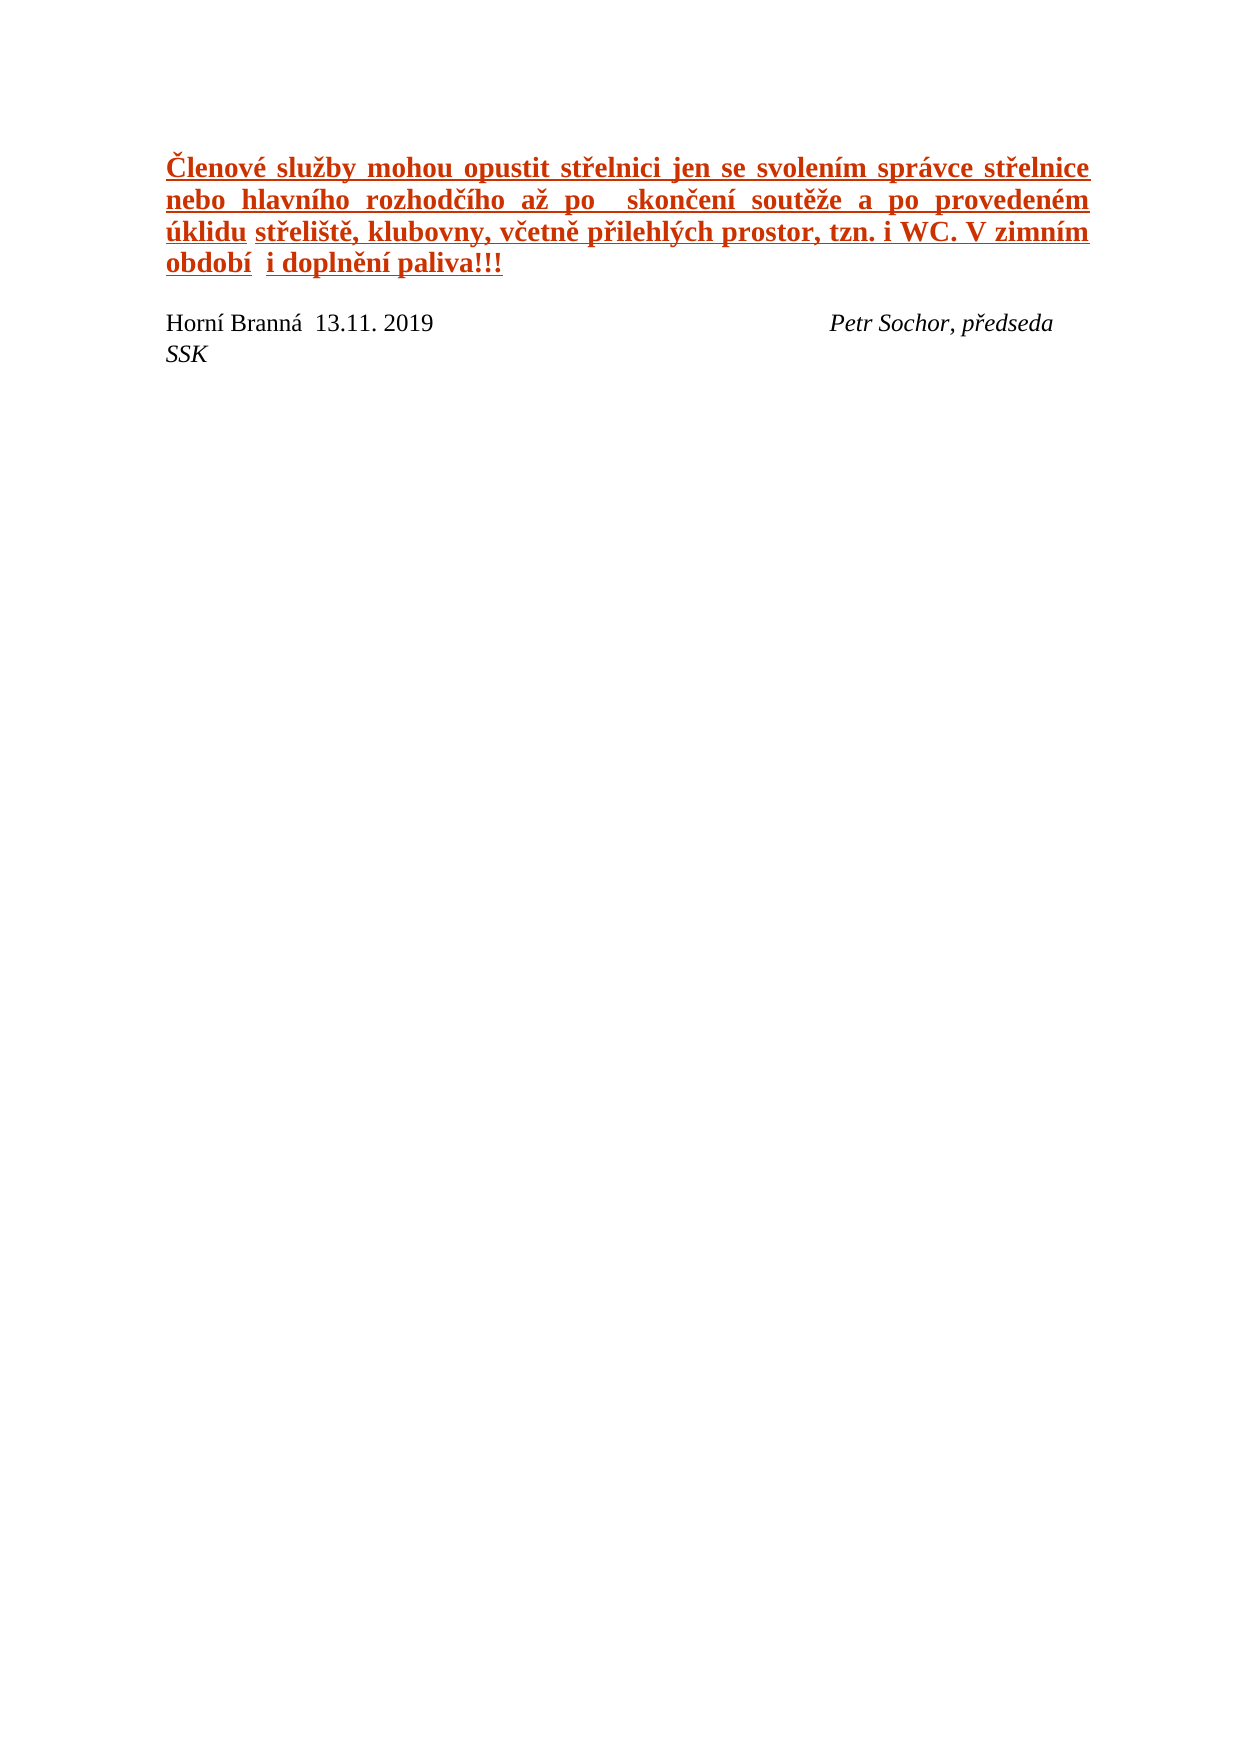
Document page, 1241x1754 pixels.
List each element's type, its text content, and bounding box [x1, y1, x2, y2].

text Horní Branná 13.11. 2019 Petr Sochor, předseda SSK [166, 308, 1090, 367]
text úklidu střeliště, klubovny, včetně přilehlých prostor, tzn. i WC. V zimním období i doplnění paliva!!! [166, 213, 1090, 279]
text nebo hlavního rozhodčího až po skončení soutěže a po provedeném [166, 181, 1090, 211]
text Členové služby mohou opustit střelnici jen se svolením správce střelnice [166, 150, 1090, 179]
